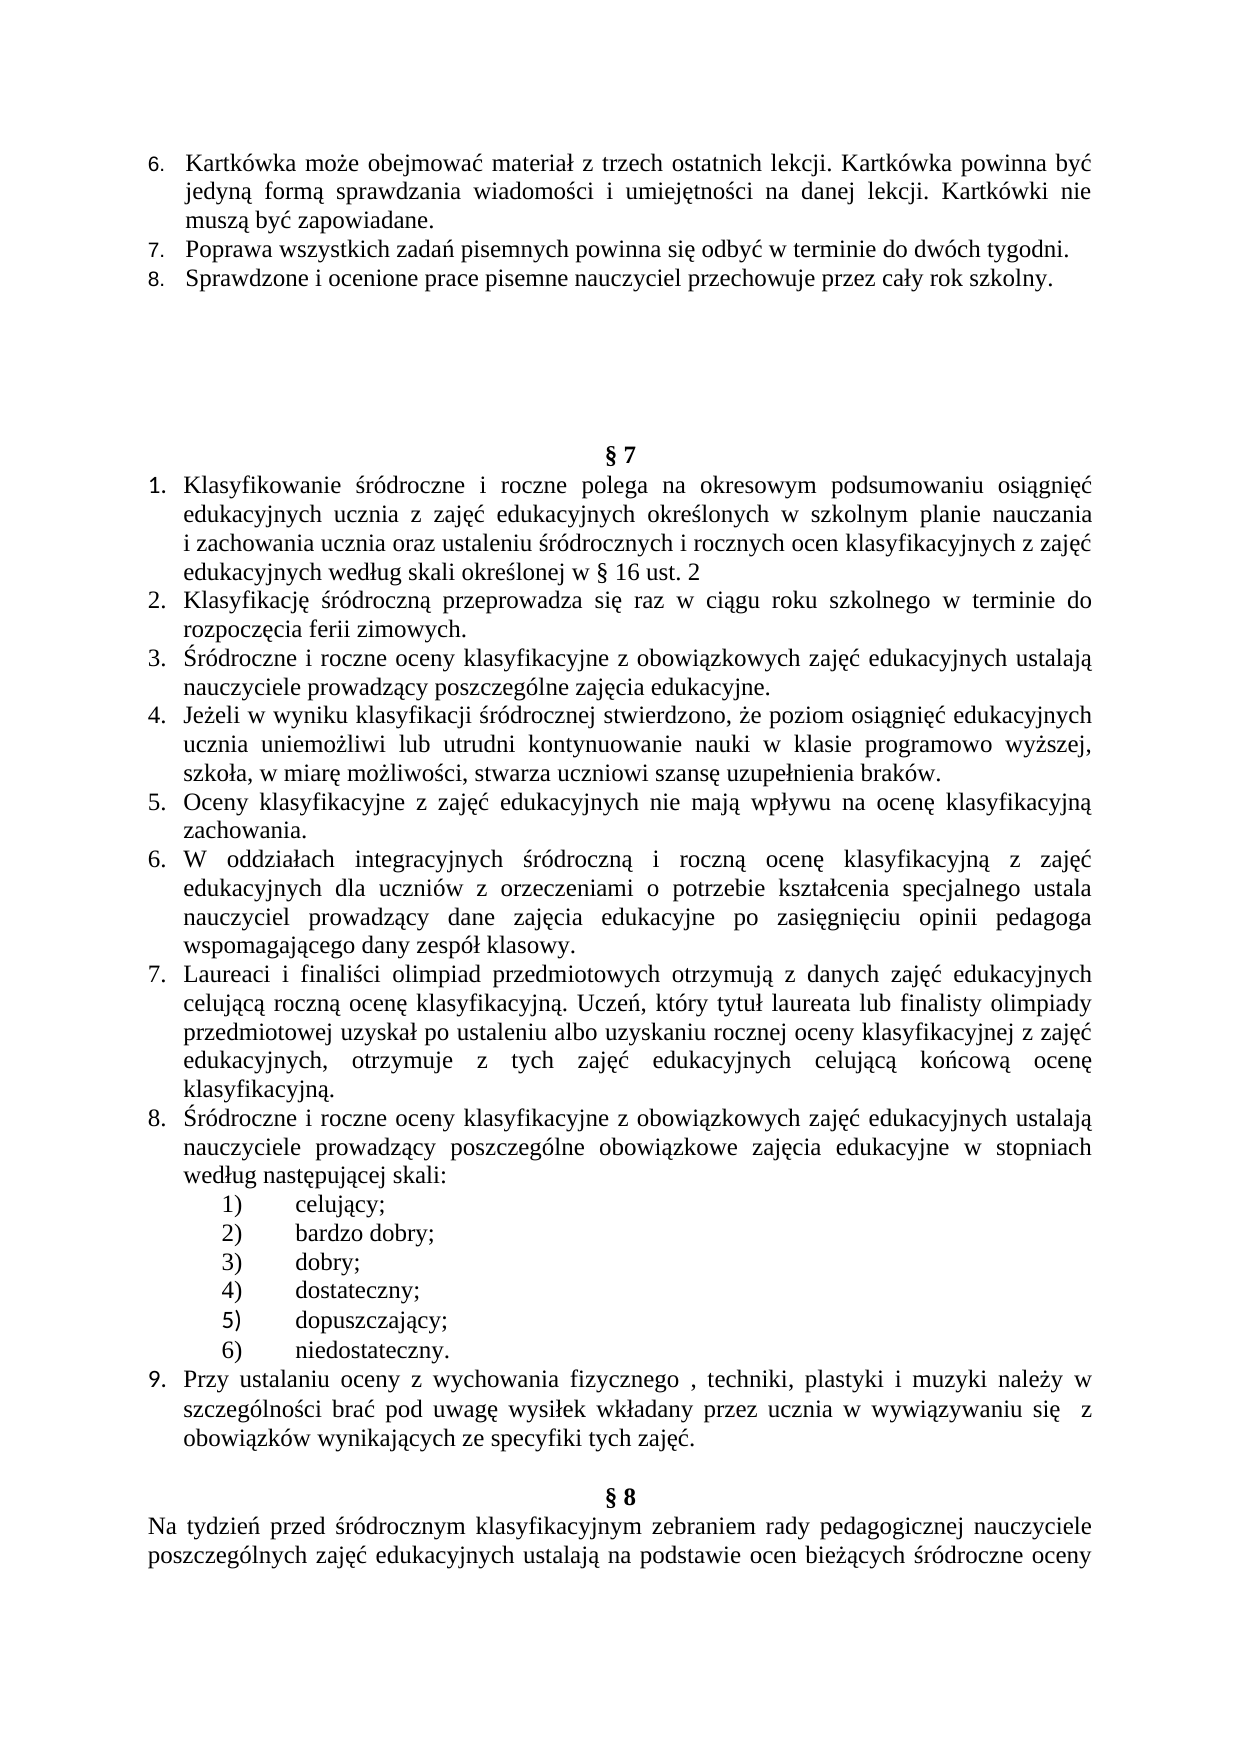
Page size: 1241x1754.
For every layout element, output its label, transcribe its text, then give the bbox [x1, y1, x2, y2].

list Kartkówka może obejmować materiał z trzech ostatnich lekcji. Kartkówka powinna być jedyną formą sprawdzania wiadomości i umiejętności na danej lekcji. Kartkówki nie muszą być zapowiadane. [148, 148, 1093, 234]
list Sprawdzone i ocenione prace pisemne nauczyciel przechowuje przez cały rok szkolny. [148, 263, 1093, 291]
text § 8 [148, 1482, 1093, 1511]
list dopuszczający; [221, 1304, 1093, 1335]
list Śródroczne i roczne oceny klasyfikacyjne z obowiązkowych zajęć edukacyjnych ustalają nauczyciele prowadzący poszczególne obowiązkowe zajęcia edukacyjne w stopniach według następującej skali: [148, 1103, 1093, 1189]
list dobry; [221, 1247, 1093, 1276]
list Klasyfikowanie śródroczne i roczne polega na okresowym podsumowaniu osiągnięć edukacyjnych ucznia z zajęć edukacyjnych określonych w szkolnym planie nauczania i zachowania ucznia oraz ustaleniu śródrocznych i rocznych ocen klasyfikacyjnych z zajęć edukacyjnych według skali określonej w § 16 ust. 2 [148, 469, 1093, 586]
list Oceny klasyfikacyjne z zajęć edukacyjnych nie mają wpływu na ocenę klasyfikacyjną zachowania. [148, 787, 1093, 844]
list Śródroczne i roczne oceny klasyfikacyjne z obowiązkowych zajęć edukacyjnych ustalają nauczyciele prowadzący poszczególne zajęcia edukacyjne. [148, 643, 1093, 701]
list Jeżeli w wyniku klasyfikacji śródrocznej stwierdzono, że poziom osiągnięć edukacyjnych ucznia uniemożliwi lub utrudni kontynuowanie nauki w klasie programowo wyższej, szkoła, w miarę możliwości, stwarza uczniowi szansę uzupełnienia braków. [148, 701, 1093, 787]
text § 7 [148, 440, 1093, 469]
list Laureaci i finaliści olimpiad przedmiotowych otrzymują z danych zajęć edukacyjnych celującą roczną ocenę klasyfikacyjną. Uczeń, który tytuł laureata lub finalisty olimpiady przedmiotowej uzyskał po ustaleniu albo uzyskaniu rocznej oceny klasyfikacyjnej z zajęć edukacyjnych, otrzymuje z tych zajęć edukacyjnych celującą końcową ocenę klasyfikacyjną. [148, 959, 1093, 1103]
list W oddziałach integracyjnych śródroczną i roczną ocenę klasyfikacyjną z zajęć edukacyjnych dla uczniów z orzeczeniami o potrzebie kształcenia specjalnego ustala nauczyciel prowadzący dane zajęcia edukacyjne po zasięgnięciu opinii pedagoga wspomagającego dany zespół klasowy. [148, 844, 1093, 959]
list celujący; [221, 1189, 1093, 1218]
list Klasyfikację śródroczną przeprowadza się raz w ciągu roku szkolnego w terminie do rozpoczęcia ferii zimowych. [148, 586, 1093, 643]
list Przy ustalaniu oceny z wychowania fizycznego , techniki, plastyki i muzyki należy w szczególności brać pod uwagę wysiłek wkładany przez ucznia w wywiązywaniu się z obowiązków wynikających ze specyfiki tych zajęć. [148, 1364, 1093, 1452]
text Na tydzień przed śródrocznym klasyfikacyjnym zebraniem rady pedagogicznej nauczyciele poszczególnych zajęć edukacyjnych ustalają na podstawie ocen bieżących śródroczne oceny [148, 1511, 1093, 1568]
list Poprawa wszystkich zadań pisemnych powinna się odbyć w terminie do dwóch tygodni. [148, 234, 1093, 263]
list niedostateczny. [221, 1335, 1093, 1364]
list dostateczny; [221, 1276, 1093, 1304]
list bardzo dobry; [221, 1218, 1093, 1247]
